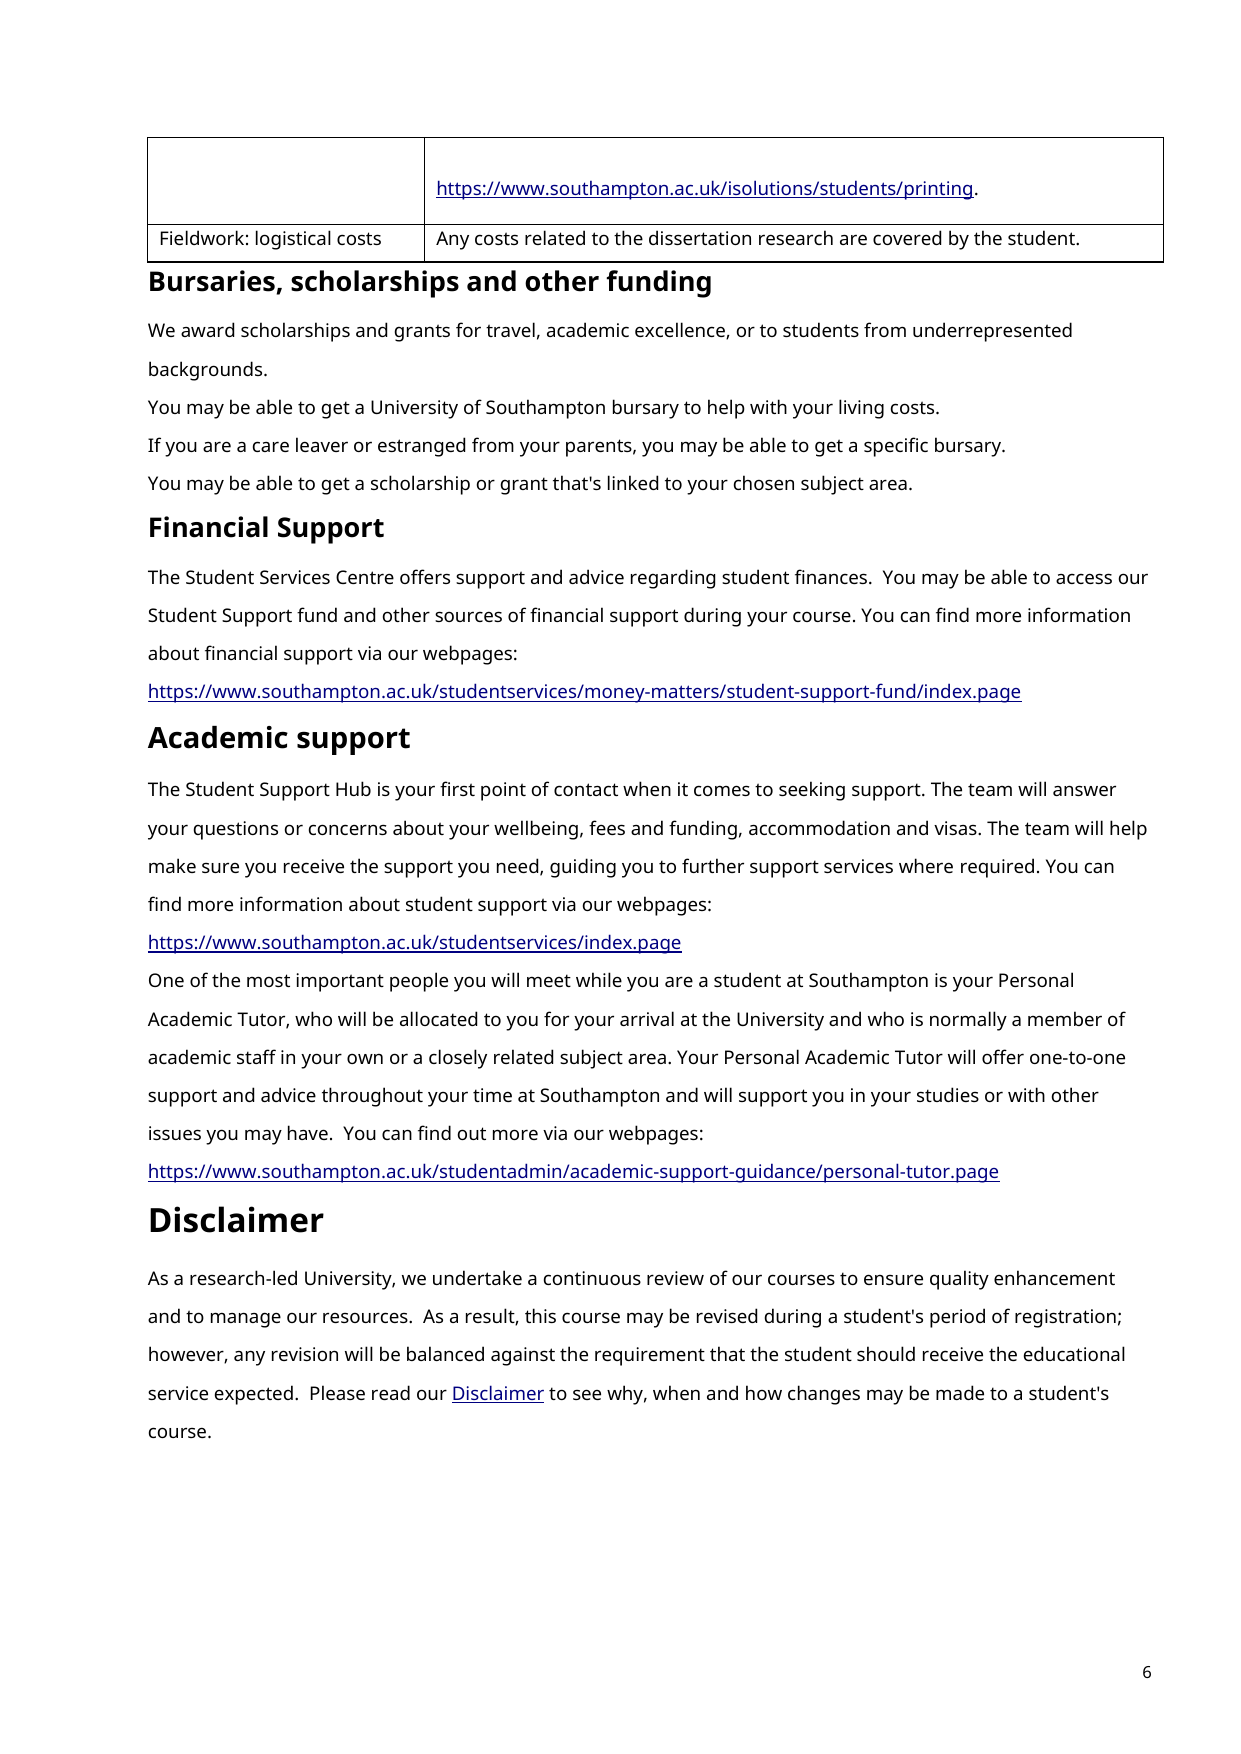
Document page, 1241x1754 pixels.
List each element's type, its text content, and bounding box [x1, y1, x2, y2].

table_cell Fieldwork: logistical costs [148, 225, 424, 261]
text https://www.southampton.ac.uk/studentadmin/academic-support-guidance/personal-tutor.page [148, 1159, 1152, 1184]
text The Student Services Centre offers support and advice regarding student finances. You may be able to access our Student Support fund and other sources of financial support during your course. You can find more information about financial support via our webpages: https://www.southampton.ac.uk/studentservices/money-matters/student-support-fund/index.page [148, 564, 1152, 704]
table_cell Any costs related to the dissertation research are covered by the student. [425, 225, 1163, 261]
table_cell [148, 138, 424, 224]
text As a research-led University, we undertake a continuous review of our courses to ensure quality enhancement and to manage our resources. As a result, this course may be revised during a student's period of registration; however, any revision will be balanced against the requirement that the student should receive the educational service expected. Please read our Disclaimer to see why, when and how changes may be made to a student's course. [148, 1265, 1152, 1444]
text We award scholarships and grants for travel, academic excellence, or to students from underrepresented backgrounds. [148, 318, 1152, 381]
text If you are a care leaver or estranged from your parents, you may be able to get a specific bursary. [148, 432, 1152, 458]
text You may be able to get a University of Southampton bursary to help with your living costs. [148, 394, 1152, 420]
text https://www.southampton.ac.uk/studentservices/index.page [148, 929, 1152, 955]
table_cell https://www.southampton.ac.uk/isolutions/students/printing. [425, 138, 1163, 224]
subtitle Academic support [148, 717, 1152, 757]
subtitle Disclaimer [148, 1197, 1152, 1242]
subtitle Bursaries, scholarships and other funding [148, 263, 1152, 299]
subtitle Financial Support [148, 509, 1152, 546]
text The Student Support Hub is your first point of contact when it comes to seeking support. The team will answer your questions or concerns about your wellbeing, fees and funding, accommodation and visas. The team will help make sure you receive the support you need, guiding you to further support services where required. You can find more information about student support via our webpages: [148, 777, 1152, 917]
text One of the most important people you will meet while you are a student at Southampton is your Personal Academic Tutor, who will be allocated to you for your arrival at the University and who is normally a member of academic staff in your own or a closely related subject area. Your Personal Academic Tutor will offer one-to-one support and advice throughout your time at Southampton and will support you in your studies or with other issues you may have. You can find out more via our webpages: [148, 968, 1152, 1146]
text You may be able to get a scholarship or grant that's linked to your chosen subject area. [148, 471, 1152, 496]
